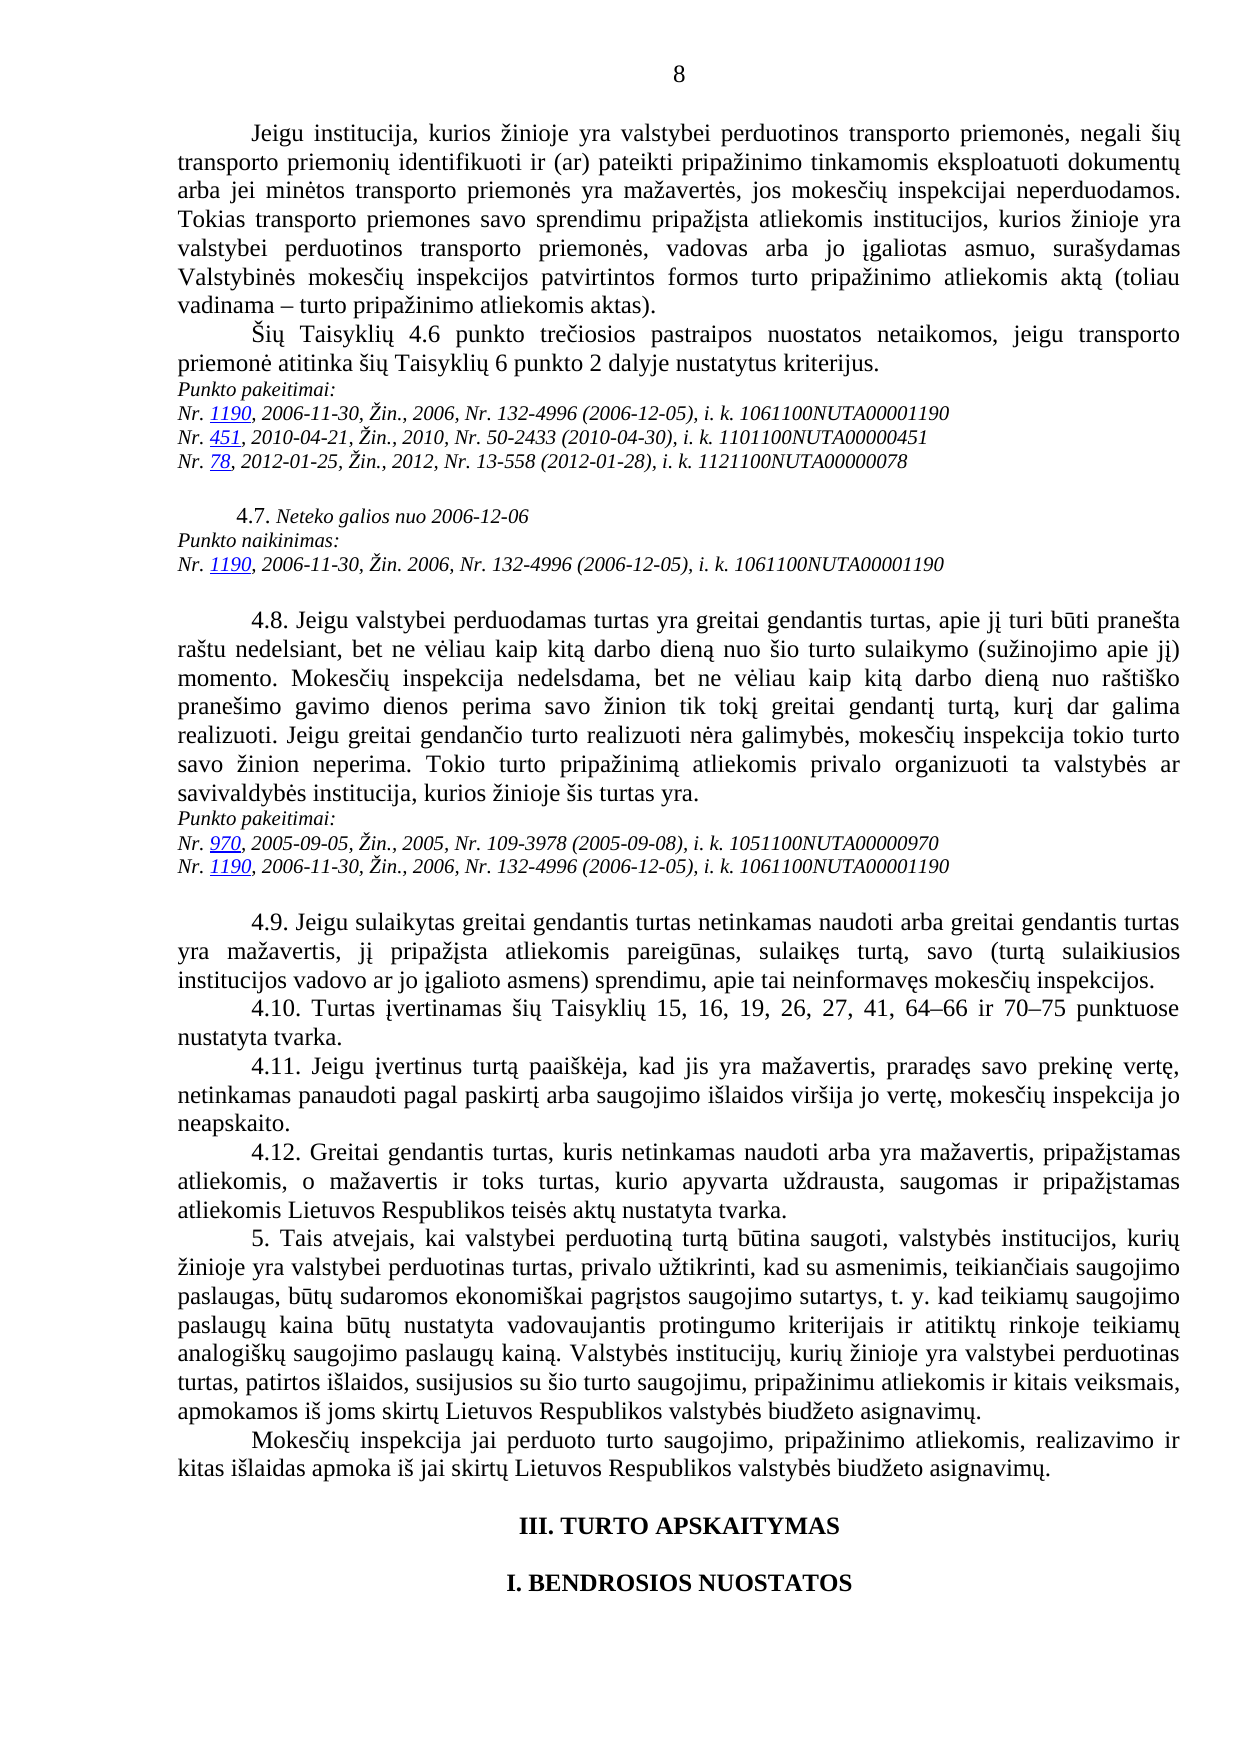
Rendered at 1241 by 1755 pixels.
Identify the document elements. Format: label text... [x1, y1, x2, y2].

text 4.11. Jeigu įvertinus turtą paaiškėja, kad jis yra mažavertis, praradęs savo prekinę vertę, netinkamas panaudoti pagal paskirtį arba saugojimo išlaidos viršija jo vertę, mokesčių inspekcija jo neapskaito. [177, 1051, 1181, 1137]
text Nr. 1190, 2006-11-30, Žin., 2006, Nr. 132-4996 (2006-12-05), i. k. 1061100NUTA00001190 [177, 401, 1181, 425]
text Punkto pakeitimai: [177, 377, 1181, 401]
text Nr. 451, 2010-04-21, Žin., 2010, Nr. 50-2433 (2010-04-30), i. k. 1101100NUTA00000451 [177, 425, 1181, 449]
text III. TURTO APSKAITYMAS [177, 1511, 1181, 1540]
text 4.8. Jeigu valstybei perduodamas turtas yra greitai gendantis turtas, apie jį turi būti pranešta raštu nedelsiant, bet ne vėliau kaip kitą darbo dieną nuo šio turto sulaikymo (sužinojimo apie jį) momento. Mokesčių inspekcija nedelsdama, bet ne vėliau kaip kitą darbo dieną nuo raštiško pranešimo gavimo dienos perima savo žinion tik tokį greitai gendantį turtą, kurį dar galima realizuoti. Jeigu greitai gendančio turto realizuoti nėra galimybės, mokesčių inspekcija tokio turto savo žinion neperima. Tokio turto pripažinimą atliekomis privalo organizuoti ta valstybės ar savivaldybės institucija, kurios žinioje šis turtas yra. [177, 605, 1181, 806]
text Punkto pakeitimai: [177, 806, 1181, 830]
text Nr. 1190, 2006-11-30, Žin., 2006, Nr. 132-4996 (2006-12-05), i. k. 1061100NUTA00001190 [177, 854, 1181, 878]
text Punkto naikinimas: [177, 528, 1181, 552]
text Šių Taisyklių 4.6 punkto trečiosios pastraipos nuostatos netaikomos, jeigu transporto priemonė atitinka šių Taisyklių 6 punkto 2 dalyje nustatytus kriterijus. [177, 319, 1181, 377]
text 4.10. Turtas įvertinamas šių Taisyklių 15, 16, 19, 26, 27, 41, 64–66 ir 70–75 punktuose nustatyta tvarka. [177, 993, 1181, 1051]
text 4.12. Greitai gendantis turtas, kuris netinkamas naudoti arba yra mažavertis, pripažįstamas atliekomis, o mažavertis ir toks turtas, kurio apyvarta uždrausta, saugomas ir pripažįstamas atliekomis Lietuvos Respublikos teisės aktų nustatyta tvarka. [177, 1137, 1181, 1223]
text Nr. 1190, 2006-11-30, Žin. 2006, Nr. 132-4996 (2006-12-05), i. k. 1061100NUTA00001190 [177, 552, 1181, 576]
text 5. Tais atvejais, kai valstybei perduotiną turtą būtina saugoti, valstybės institucijos, kurių žinioje yra valstybei perduotinas turtas, privalo užtikrinti, kad su asmenimis, teikiančiais saugojimo paslaugas, būtų sudaromos ekonomiškai pagrįstos saugojimo sutartys, t. y. kad teikiamų saugojimo paslaugų kaina būtų nustatyta vadovaujantis protingumo kriterijais ir atitiktų rinkoje teikiamų analogiškų saugojimo paslaugų kainą. Valstybės institucijų, kurių žinioje yra valstybei perduotinas turtas, patirtos išlaidos, susijusios su šio turto saugojimu, pripažinimu atliekomis ir kitais veiksmais, apmokamos iš joms skirtų Lietuvos Respublikos valstybės biudžeto asignavimų. [177, 1223, 1181, 1425]
text Nr. 970, 2005-09-05, Žin., 2005, Nr. 109-3978 (2005-09-08), i. k. 1051100NUTA00000970 [177, 830, 1181, 854]
text Jeigu institucija, kurios žinioje yra valstybei perduotinos transporto priemonės, negali šių transporto priemonių identifikuoti ir (ar) pateikti pripažinimo tinkamomis eksploatuoti dokumentų arba jei minėtos transporto priemonės yra mažavertės, jos mokesčių inspekcijai neperduodamos. Tokias transporto priemones savo sprendimu pripažįsta atliekomis institucijos, kurios žinioje yra valstybei perduotinos transporto priemonės, vadovas arba jo įgaliotas asmuo, surašydamas Valstybinės mokesčių inspekcijos patvirtintos formos turto pripažinimo atliekomis aktą (toliau vadinama – turto pripažinimo atliekomis aktas). [177, 118, 1181, 319]
text 4.7. Neteko galios nuo 2006-12-06 [177, 502, 1181, 528]
text Mokesčių inspekcija jai perduoto turto saugojimo, pripažinimo atliekomis, realizavimo ir kitas išlaidas apmoka iš jai skirtų Lietuvos Respublikos valstybės biudžeto asignavimų. [177, 1425, 1181, 1482]
text Nr. 78, 2012-01-25, Žin., 2012, Nr. 13-558 (2012-01-28), i. k. 1121100NUTA00000078 [177, 449, 1181, 473]
text 4.9. Jeigu sulaikytas greitai gendantis turtas netinkamas naudoti arba greitai gendantis turtas yra mažavertis, jį pripažįsta atliekomis pareigūnas, sulaikęs turtą, savo (turtą sulaikiusios institucijos vadovo ar jo įgalioto asmens) sprendimu, apie tai neinformavęs mokesčių inspekcijos. [177, 907, 1181, 993]
text I. BENDROSIOS NUOSTATOS [177, 1568, 1181, 1597]
